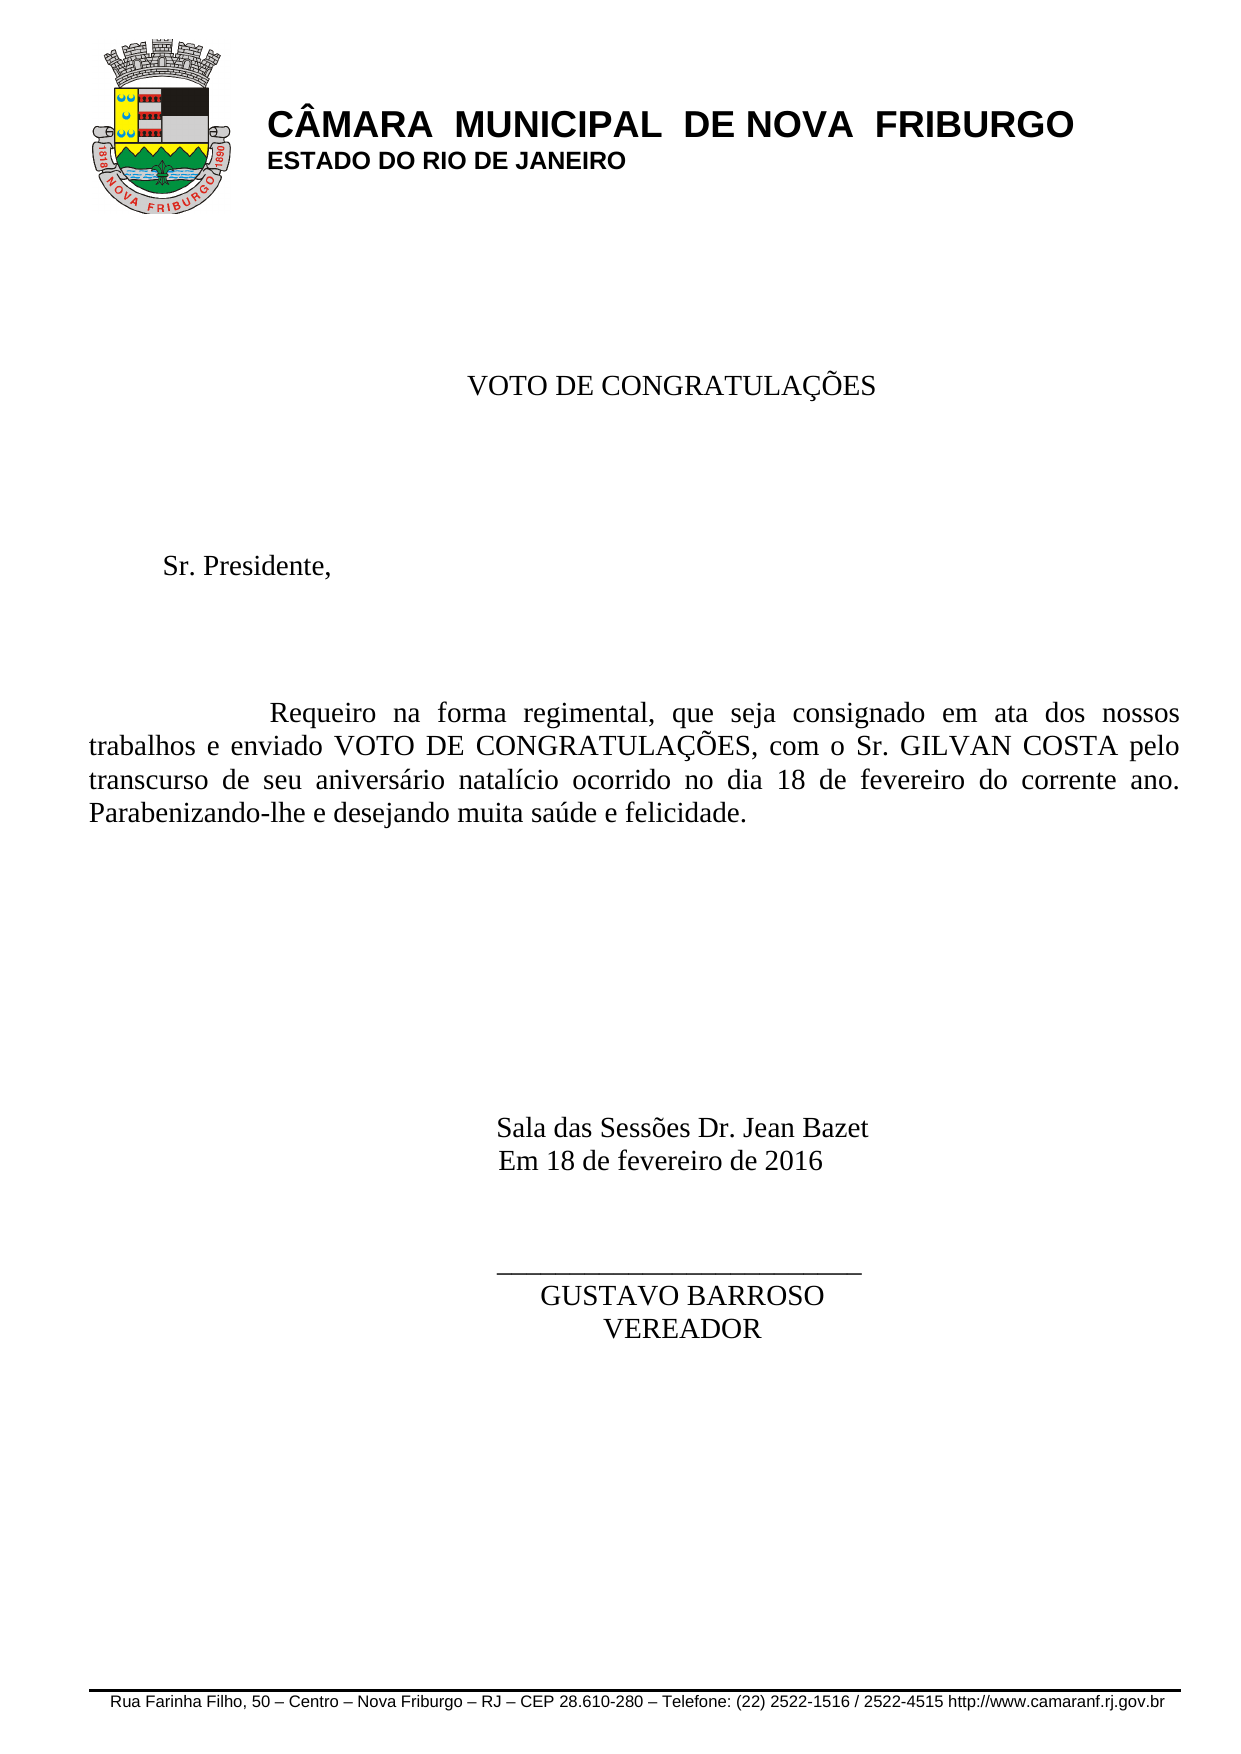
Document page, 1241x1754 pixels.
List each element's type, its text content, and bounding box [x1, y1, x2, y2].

text VOTO DE CONGRATULAÇÕES [89, 368, 1181, 402]
text VEREADOR [89, 1311, 1181, 1345]
text Sr. Presidente, [89, 548, 1181, 582]
text Em 18 de fevereiro de 2016 [89, 1143, 1181, 1177]
text Requeiro na forma regimental, que seja consignado em ata dos nossos trabalhos e enviado VOTO DE CONGRATULAÇÕES, com o Sr. GILVAN COSTA pelo transcurso de seu aniversário natalício ocorrido no dia 18 de fevereiro do corrente ano. Parabenizando-lhe e desejando muita saúde e felicidade. [89, 695, 1181, 829]
text GUSTAVO BARROSO [89, 1278, 1181, 1311]
text Sala das Sessões Dr. Jean Bazet [89, 1110, 1181, 1143]
text _________________________ [89, 1244, 1181, 1278]
